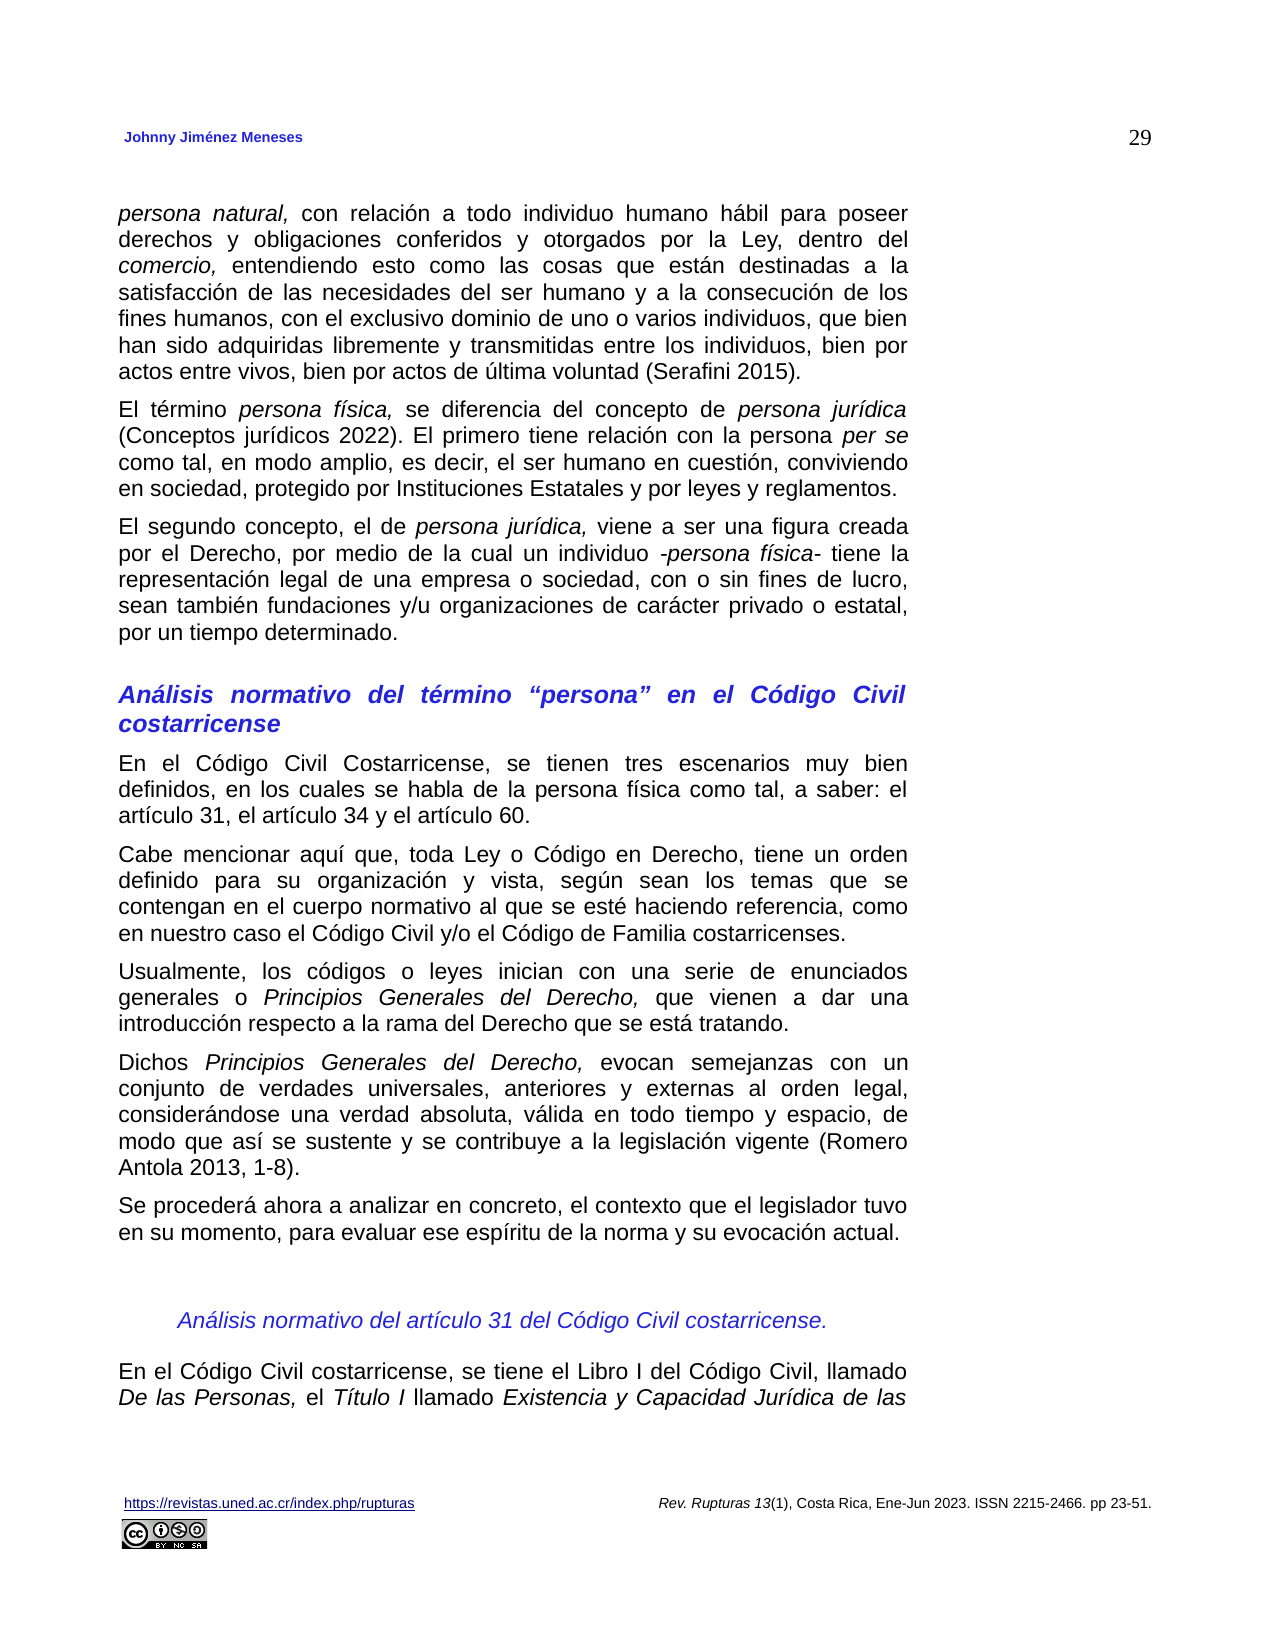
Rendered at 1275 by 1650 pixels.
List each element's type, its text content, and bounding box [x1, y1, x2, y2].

text Dichos Principios Generales del Derecho, evocan semejanzas con un conjunto de verdades universales, anteriores y externas al orden legal, considerándose una verdad absoluta, válida en todo tiempo y espacio, de modo que así se sustente y se contribuye a la legislación vigente (Romero Antola 2013, 1-8). [118, 1048, 909, 1180]
subtitle Análisis normativo del artículo 31 del Código Civil costarricense. [177, 1307, 909, 1333]
text Se procederá ahora a analizar en concreto, el contexto que el legislador tuvo en su momento, para evaluar ese espíritu de la norma y su evocación actual. [118, 1192, 909, 1245]
text El segundo concepto, el de persona jurídica, viene a ser una figura creada por el Derecho, por medio de la cual un individuo -persona física- tiene la representación legal de una empresa o sociedad, con o sin fines de lucro, sean también fundaciones y/u organizaciones de carácter privado o estatal, por un tiempo determinado. [118, 513, 909, 645]
text En el Código Civil Costarricense, se tienen tres escenarios muy bien definidos, en los cuales se habla de la persona física como tal, a saber: el artículo 31, el artículo 34 y el artículo 60. [118, 750, 909, 829]
text En el Código Civil costarricense, se tiene el Libro I del Código Civil, llamado De las Personas, el Título I llamado Existencia y Capacidad Jurídica de las [118, 1358, 909, 1411]
text Usualmente, los códigos o leyes inician con una serie de enunciados generales o Principios Generales del Derecho, que vienen a dar una introducción respecto a la rama del Derecho que se está tratando. [118, 958, 909, 1037]
text Cabe mencionar aquí que, toda Ley o Código en Derecho, tiene un orden definido para su organización y vista, según sean los temas que se contengan en el cuerpo normativo al que se esté haciendo referencia, como en nuestro caso el Código Civil y/o el Código de Familia costarricenses. [118, 841, 909, 946]
text El término persona física, se diferencia del concepto de persona jurídica (Conceptos jurídicos 2022). El primero tiene relación con la persona per se como tal, en modo amplio, es decir, el ser humano en cuestión, conviviendo en sociedad, protegido por Instituciones Estatales y por leyes y reglamentos. [118, 396, 909, 501]
picture [121, 1519, 208, 1549]
text persona natural, con relación a todo individuo humano hábil para poseer derechos y obligaciones conferidos y otorgados por la Ley, dentro del comercio, entendiendo esto como las cosas que están destinadas a la satisfacción de las necesidades del ser humano y a la consecución de los fines humanos, con el exclusivo dominio de uno o varios individuos, que bien han sido adquiridas libremente y transmitidas entre los individuos, bien por actos entre vivos, bien por actos de última voluntad (Serafini 2015). [118, 200, 909, 384]
subtitle Análisis normativo del término “persona” en el Código Civil costarricense [118, 680, 909, 738]
